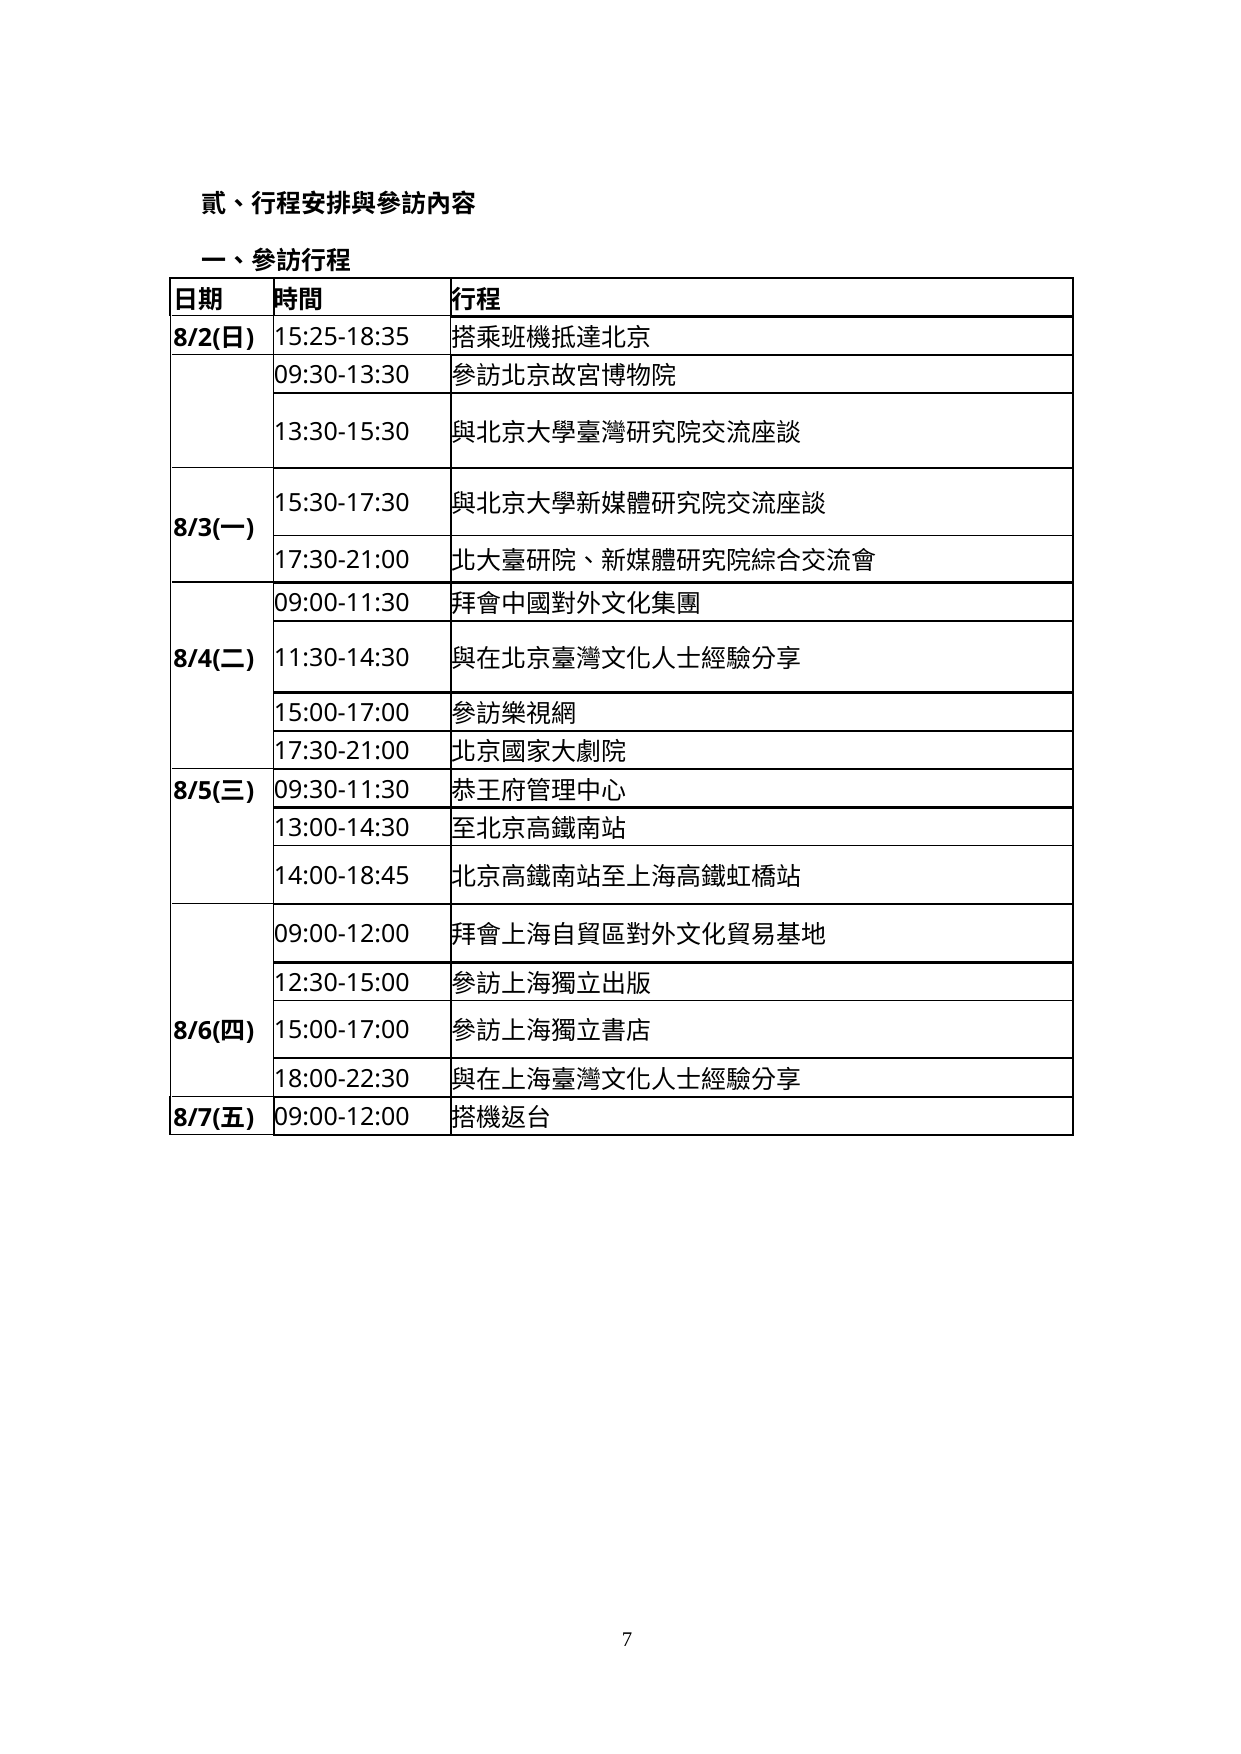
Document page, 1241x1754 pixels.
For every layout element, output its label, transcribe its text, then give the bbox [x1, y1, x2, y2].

table_header 行程 [452, 279, 1072, 315]
table_cell 參訪上海獨立出版 [452, 964, 1072, 1000]
table_cell 14:00-18:45 [274, 846, 450, 903]
text 貳、行程安排與參訪內容 [201, 183, 1053, 221]
table_cell 13:00-14:30 [274, 809, 450, 845]
table_cell [171, 582, 273, 620]
table_cell 13:30-15:30 [274, 394, 450, 467]
table_cell 8/2(日) [171, 316, 273, 354]
table_cell 17:30-21:00 [274, 536, 450, 581]
table_cell 09:00-11:30 [274, 584, 450, 620]
table_cell 12:30-15:00 [274, 964, 450, 1000]
table_cell [171, 806, 273, 845]
table_cell 15:00-17:00 [274, 694, 450, 730]
table_cell 09:30-11:30 [274, 770, 450, 806]
table_cell 參訪上海獨立書店 [452, 1001, 1072, 1057]
table_cell 與在北京臺灣文化人士經驗分享 [452, 622, 1072, 691]
table_cell 09:00-12:00 [274, 905, 450, 961]
table_header 時間 [275, 279, 450, 315]
table_cell 至北京高鐵南站 [452, 809, 1072, 845]
table_cell 11:30-14:30 [274, 622, 450, 691]
table_cell [171, 730, 273, 768]
table_cell 8/7(五) [171, 1097, 273, 1134]
table_cell 北大臺研院、新媒體研究院綜合交流會 [452, 536, 1072, 581]
table_cell [171, 392, 273, 467]
table_cell 與北京大學新媒體研究院交流座談 [452, 469, 1072, 534]
table_cell 15:30-17:30 [274, 469, 450, 534]
table_cell 與在上海臺灣文化人士經驗分享 [452, 1059, 1072, 1096]
table_cell 09:30-13:30 [274, 355, 450, 392]
table_cell 18:00-22:30 [274, 1059, 450, 1096]
table_cell 搭乘班機抵達北京 [451, 318, 1072, 354]
table_cell 參訪北京故宮博物院 [452, 356, 1072, 392]
table_cell 15:00-17:00 [274, 1001, 450, 1057]
table_cell [171, 355, 273, 392]
table_cell [171, 904, 273, 961]
table_cell 8/3(一) [171, 468, 273, 581]
table_cell [171, 691, 273, 730]
table_cell 09:00-12:00 [275, 1098, 450, 1134]
table_cell 參訪樂視網 [452, 694, 1072, 730]
table_cell 北京高鐵南站至上海高鐵虹橋站 [452, 846, 1072, 903]
text 一、參訪行程 [201, 239, 1053, 277]
table_cell 17:30-21:00 [274, 732, 450, 768]
table_cell 15:25-18:35 [274, 316, 450, 354]
table_cell 北京國家大劇院 [452, 732, 1072, 768]
table_cell 搭機返台 [452, 1098, 1072, 1134]
table_cell [171, 845, 273, 903]
table_cell 恭王府管理中心 [452, 770, 1072, 806]
table_cell 拜會上海自貿區對外文化貿易基地 [452, 905, 1072, 961]
table_cell 8/4(二) [171, 620, 273, 691]
table_cell [171, 1057, 273, 1096]
table_cell [171, 961, 273, 1000]
table_cell 與北京大學臺灣研究院交流座談 [452, 394, 1072, 467]
table_header 日期 [171, 279, 273, 315]
table_cell 8/6(四) [171, 1000, 273, 1057]
table_cell 8/5(三) [171, 769, 273, 806]
table_cell 拜會中國對外文化集團 [452, 584, 1072, 620]
